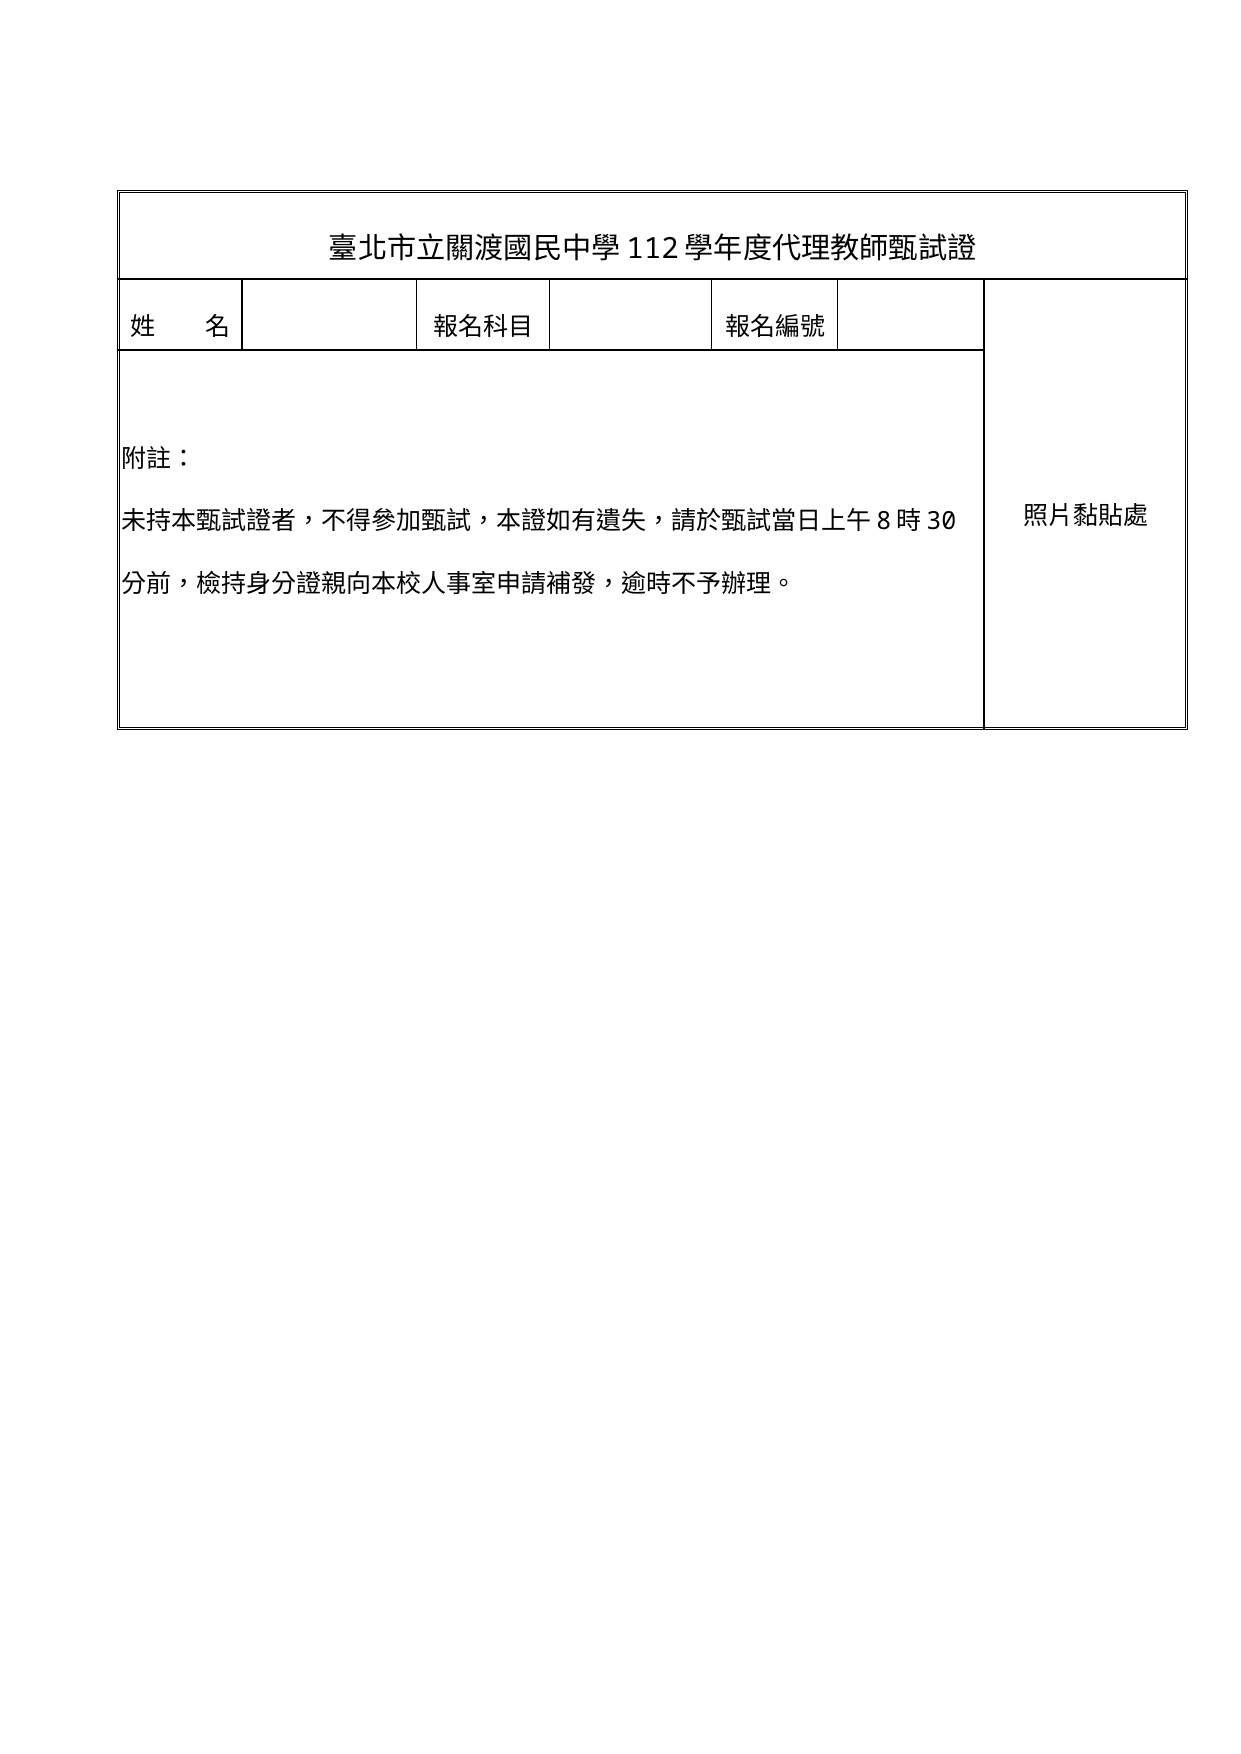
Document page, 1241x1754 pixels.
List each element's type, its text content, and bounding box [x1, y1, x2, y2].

table_cell [550, 280, 711, 349]
table_cell 附註： 未持本甄試證者，不得參加甄試，本證如有遺失，請於甄試當日上午8時30分前，檢持身分證親向本校人事室申請補發，逾時不予辦理。 [120, 351, 983, 727]
table_cell 姓 名 [120, 280, 241, 349]
table_cell 報名編號 [712, 280, 837, 349]
table_cell [243, 280, 416, 349]
table_header 臺北市立關渡國民中學112學年度代理教師甄試證 [120, 193, 1185, 278]
table_cell [838, 280, 983, 349]
table_cell 報名科目 [417, 280, 549, 349]
table_cell 照片黏貼處 [985, 280, 1185, 727]
